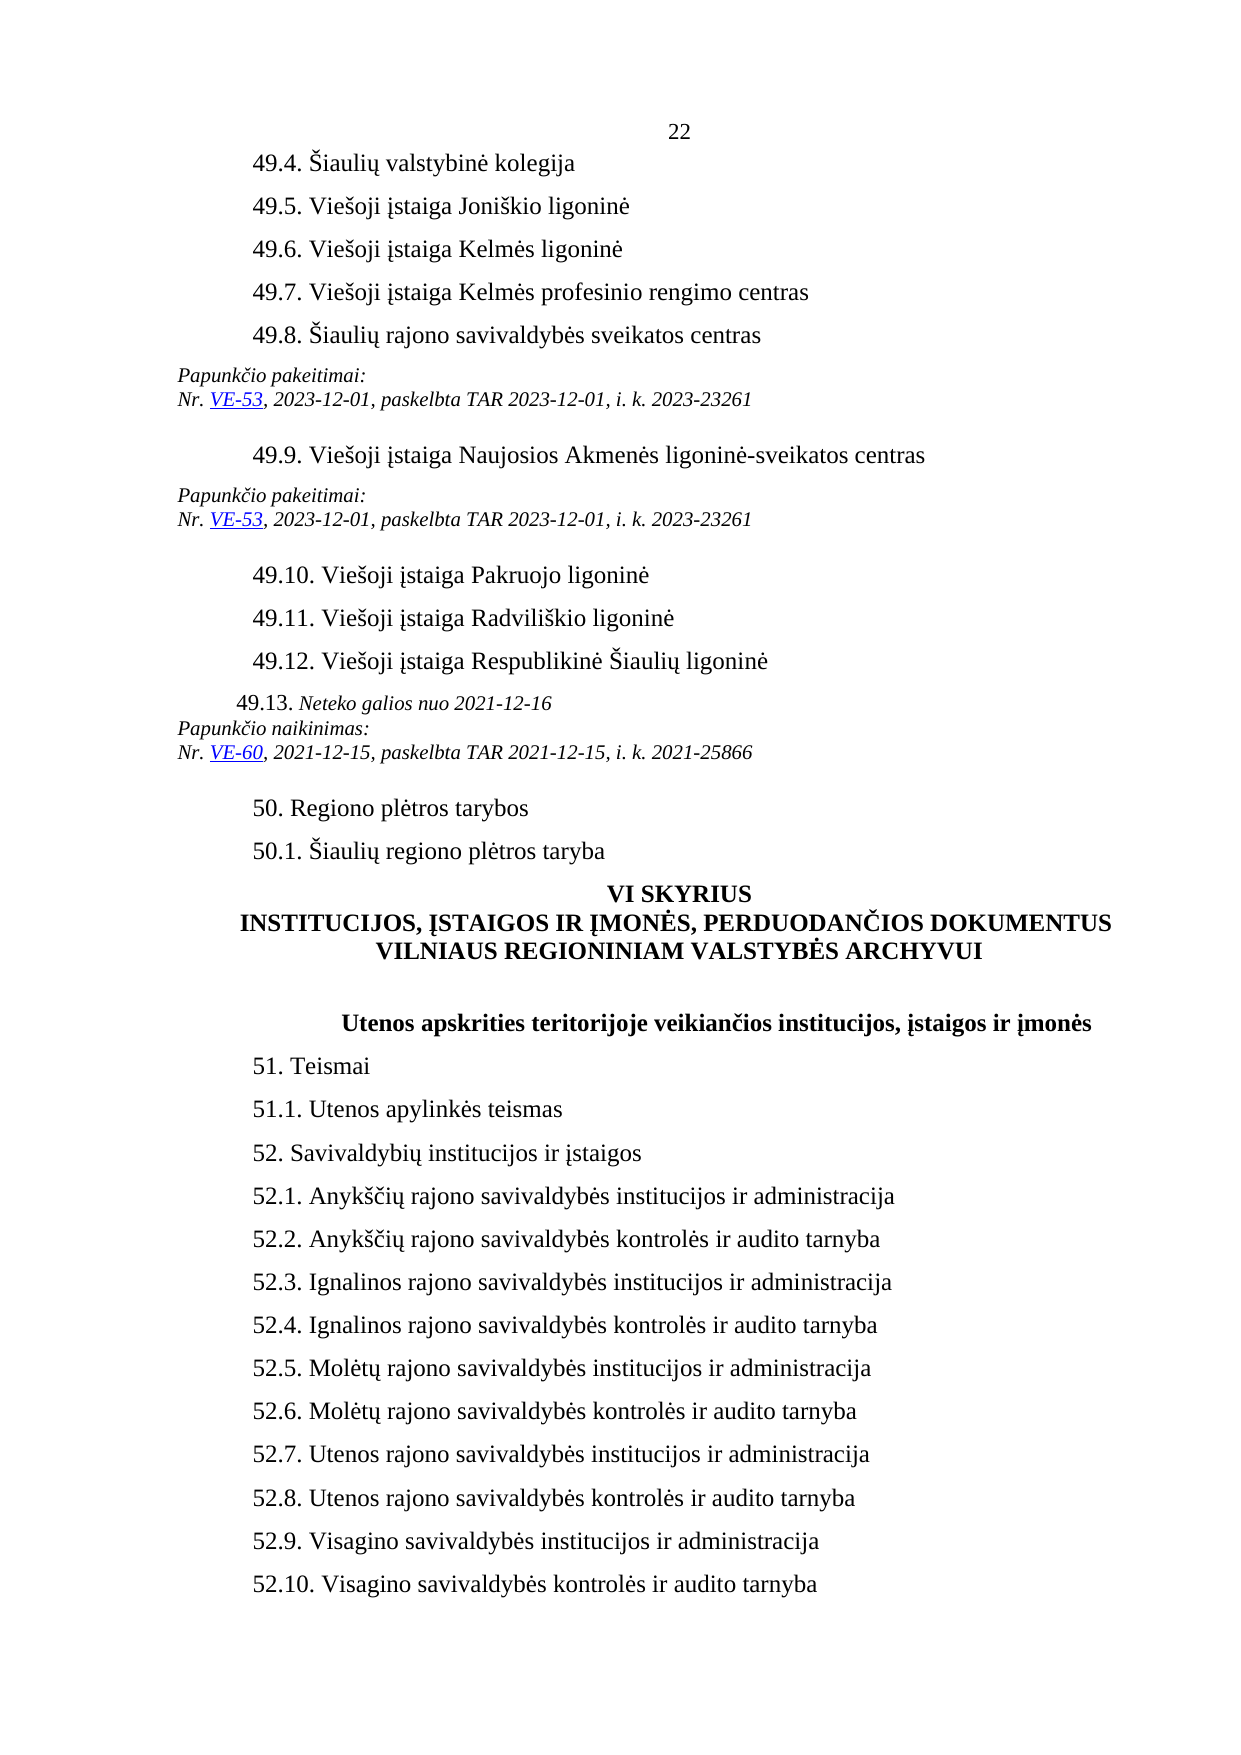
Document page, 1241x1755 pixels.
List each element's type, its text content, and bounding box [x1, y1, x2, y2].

text 52.5. Molėtų rajono savivaldybės institucijos ir administracija [177, 1353, 1181, 1382]
text 49.11. Viešoji įstaiga Radviliškio ligoninė [177, 603, 1181, 632]
text 52. Savivaldybių institucijos ir įstaigos [177, 1138, 1181, 1166]
text 49.13. Neteko galios nuo 2021-12-16 [177, 689, 1181, 716]
text 49.12. Viešoji įstaiga Respublikinė Šiaulių ligoninė [177, 646, 1181, 675]
text 50. Regiono plėtros tarybos [177, 793, 1181, 821]
text 52.8. Utenos rajono savivaldybės kontrolės ir audito tarnyba [177, 1483, 1181, 1511]
text 52.6. Molėtų rajono savivaldybės kontrolės ir audito tarnyba [177, 1396, 1181, 1425]
text 49.5. Viešoji įstaiga Joniškio ligoninė [177, 191, 1181, 219]
text Papunkčio naikinimas: [177, 716, 1181, 740]
text 52.3. Ignalinos rajono savivaldybės institucijos ir administracija [177, 1267, 1181, 1296]
text Papunkčio pakeitimai: [177, 483, 1181, 507]
text 49.4. Šiaulių valstybinė kolegija [177, 148, 1181, 176]
text 49.10. Viešoji įstaiga Pakruojo ligoninė [177, 560, 1181, 589]
text 52.2. Anykščių rajono savivaldybės kontrolės ir audito tarnyba [177, 1224, 1181, 1253]
text INSTITUCIJOS, ĮSTAIGOS IR ĮMONĖS, PERDUODANČIOS DOKUMENTUS VILNIAUS REGIONINIAM VALSTYBĖS ARCHYVUI [177, 908, 1181, 965]
text 52.10. Visagino savivaldybės kontrolės ir audito tarnyba [177, 1569, 1181, 1598]
text 51. Teismai [177, 1051, 1181, 1080]
text VI SKYRIUS [177, 879, 1181, 908]
text 52.9. Visagino savivaldybės institucijos ir administracija [177, 1526, 1181, 1554]
text 52.7. Utenos rajono savivaldybės institucijos ir administracija [177, 1439, 1181, 1468]
text Nr. VE-53, 2023-12-01, paskelbta TAR 2023-12-01, i. k. 2023-23261 [177, 507, 1181, 531]
text 49.6. Viešoji įstaiga Kelmės ligoninė [177, 234, 1181, 263]
text Papunkčio pakeitimai: [177, 363, 1181, 387]
text 51.1. Utenos apylinkės teismas [177, 1094, 1181, 1123]
text Nr. VE-60, 2021-12-15, paskelbta TAR 2021-12-15, i. k. 2021-25866 [177, 740, 1181, 764]
text Utenos apskrities teritorijoje veikiančios institucijos, įstaigos ir įmonės [177, 1008, 1181, 1037]
text 49.8. Šiaulių rajono savivaldybės sveikatos centras [177, 320, 1181, 349]
text 50.1. Šiaulių regiono plėtros taryba [177, 836, 1181, 864]
text Nr. VE-53, 2023-12-01, paskelbta TAR 2023-12-01, i. k. 2023-23261 [177, 387, 1181, 411]
text 49.9. Viešoji įstaiga Naujosios Akmenės ligoninė-sveikatos centras [177, 440, 1181, 469]
text 52.4. Ignalinos rajono savivaldybės kontrolės ir audito tarnyba [177, 1310, 1181, 1339]
text 49.7. Viešoji įstaiga Kelmės profesinio rengimo centras [177, 277, 1181, 306]
text 52.1. Anykščių rajono savivaldybės institucijos ir administracija [177, 1181, 1181, 1209]
